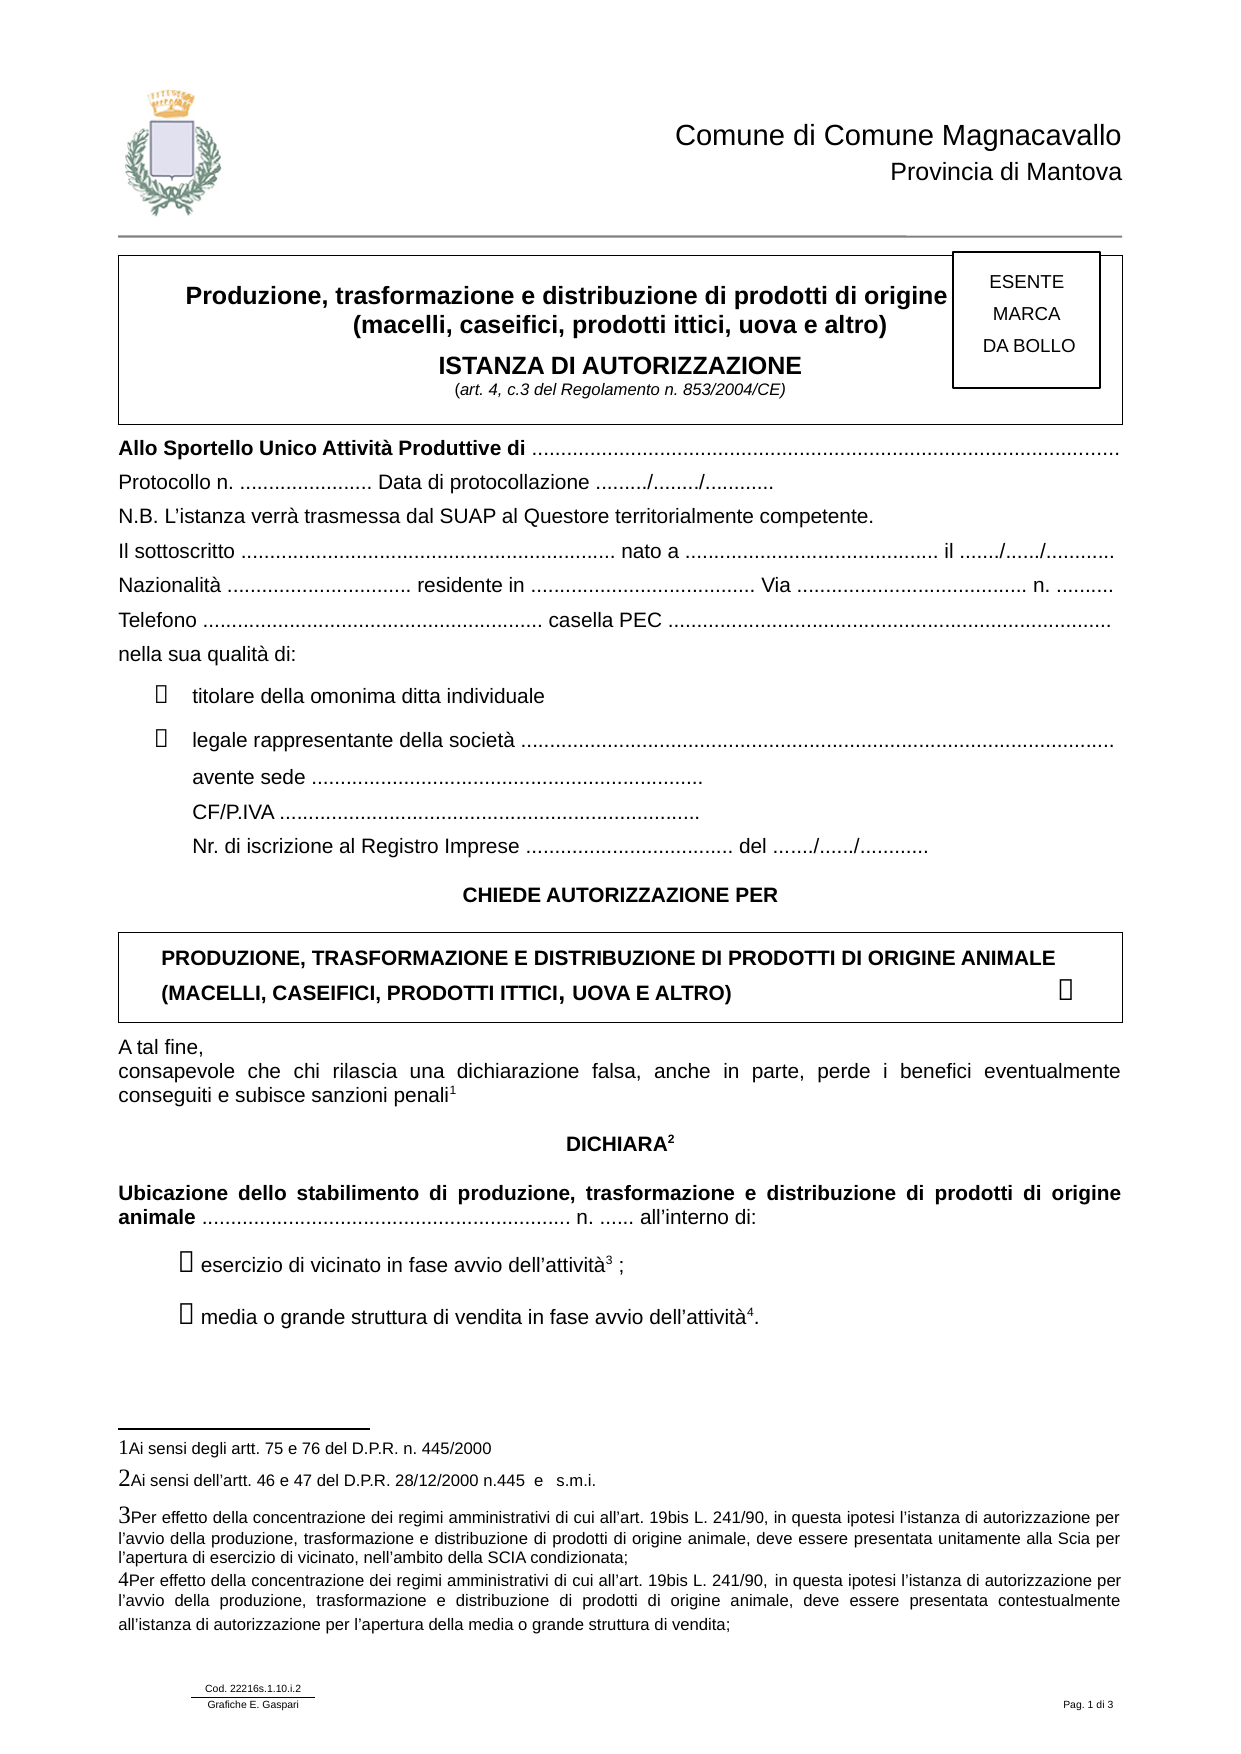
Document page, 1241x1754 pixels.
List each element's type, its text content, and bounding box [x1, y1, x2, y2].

table_header PRODUZIONE, TRASFORMAZIONE E DISTRIBUZIONE DI PRODOTTI DI ORIGINE ANIMALE (MACELLI, CASEIFICI, PRODOTTI ITTICI, UOVA E ALTRO)  [119, 933, 1122, 1022]
text CF/P.IVA ......................................................................... [192, 799, 1122, 823]
text Provincia di Mantova [224, 157, 1122, 185]
text Ai sensi dell’artt. 46 e 47 del D.P.R. 28/12/2000 n.445 e s.m.i. [118, 1463, 1122, 1492]
text Comune di Comune Magnacavallo [224, 118, 1122, 152]
text  esercizio di vicinato in fase avvio dell’attività ; [177, 1241, 1122, 1281]
text Protocollo n. ....................... Data di protocollazione ........./......../............ [118, 470, 1122, 494]
text Nr. di iscrizione al Registro Imprese .................................... del ......./....../............ [192, 834, 1122, 858]
text Per effetto della concentrazione dei regimi amministrativi di cui all’art. 19bis L. 241/90, in questa ipotesi l’istanza di autorizzazione per l’avvio della produzione, trasformazione e distribuzione di prodotti di origine animale, deve essere presentata unitamente alla Scia per l’apertura di esercizio di vicinato, nell’ambito della SCIA condizionata; [118, 1500, 1122, 1567]
text  legale rappresentante della società ....................................................................................................... [153, 721, 1122, 755]
text  titolare della omonima ditta individuale [153, 676, 1122, 710]
table_header Produzione, trasformazione e distribuzione di prodotti di origine animale (macelli, caseifici, prodotti ittici, uova e altro) ISTANZA DI AUTORIZZAZIONE (art. 4, c.3 del Regolamento n. 853/2004/CE) [119, 256, 1122, 424]
text Ai sensi degli artt. 75 e 76 del D.P.R. n. 445/2000 [118, 1435, 1122, 1459]
text avente sede .................................................................... [192, 765, 1122, 789]
text Per effetto della concentrazione dei regimi amministrativi di cui all’art. 19bis L. 241/90, in questa ipotesi l’istanza di autorizzazione per l’avvio della produzione, trasformazione e distribuzione di prodotti di origine animale, deve essere presentata contestualmente all’istanza di autorizzazione per l’apertura della media o grande struttura di vendita; [118, 1567, 1122, 1636]
text Il sottoscritto ................................................................. nato a ............................................ il ......./....../............ [118, 539, 1122, 563]
text consapevole che chi rilascia una dichiarazione falsa, anche in parte, perde i benefici eventualmente conseguiti e subisce sanzioni penali [118, 1059, 1122, 1107]
text CHIEDE AUTORIZZAZIONE PER [118, 883, 1122, 907]
picture [122, 87, 224, 219]
text nella sua qualità di: [118, 642, 1122, 666]
text N.B. L’istanza verrà trasmessa dal SUAP al Questore territorialmente competente. [118, 504, 1122, 528]
text Allo Sportello Unico Attività Produttive di [118, 436, 1122, 459]
text Ubicazione dello stabilimento di produzione, trasformazione e distribuzione di prodotti di origine animale ................................................................ n. ...... all’interno di: [118, 1181, 1122, 1229]
text Nazionalità ................................ residente in ....................................... Via ........................................ n. .......... [118, 573, 1122, 597]
text A tal fine, [118, 1035, 1122, 1059]
text Telefono ........................................................... casella PEC ............................................................................. [118, 607, 1122, 631]
text  media o grande struttura di vendita in fase avvio dell’attività. [177, 1293, 1122, 1333]
text DICHIARA [157, 1132, 1083, 1156]
